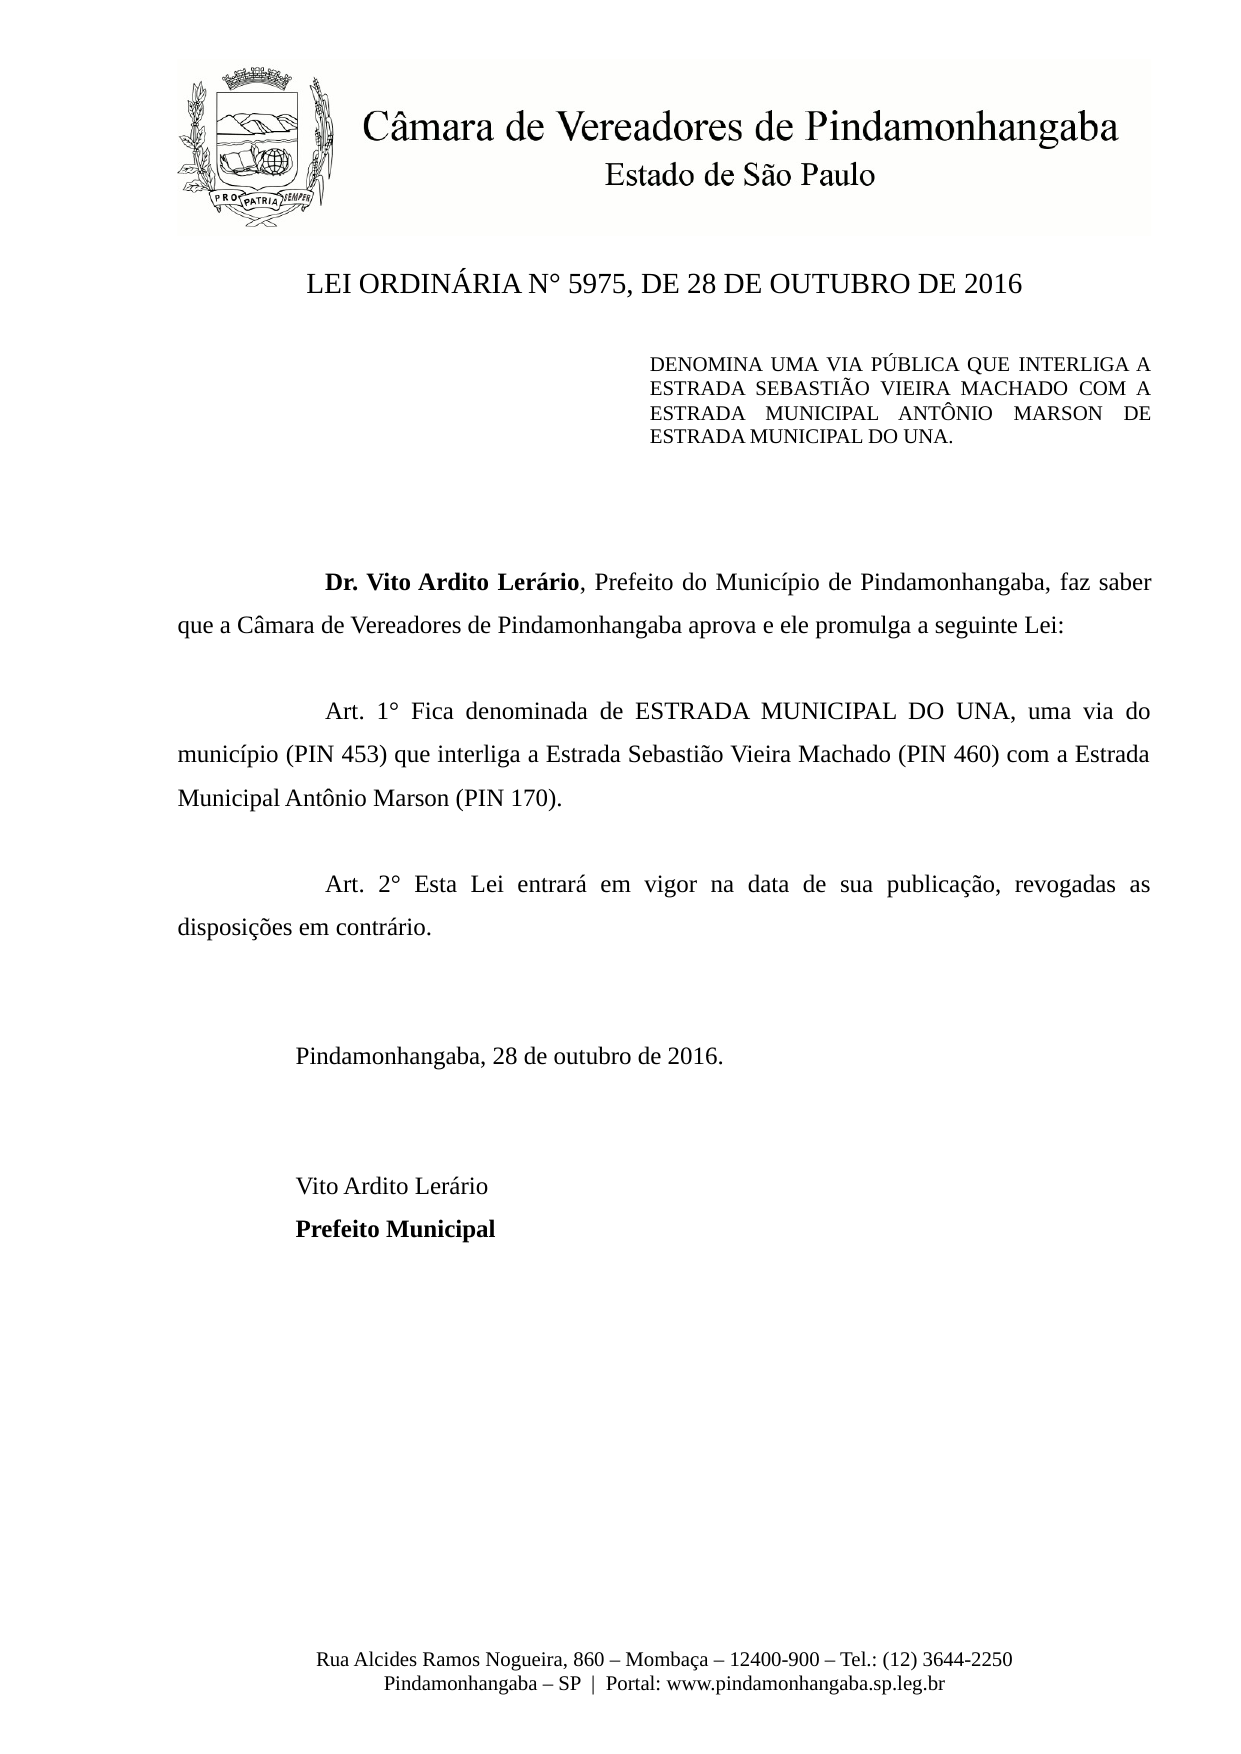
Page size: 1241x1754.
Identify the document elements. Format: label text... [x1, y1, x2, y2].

text Dr. Vito Ardito Lerário, Prefeito do Município de Pindamonhangaba, faz saber que a Câmara de Vereadores de Pindamonhangaba aprova e ele promulga a seguinte Lei: [177, 567, 1152, 639]
text Prefeito Municipal [177, 1214, 1152, 1243]
text Vito Ardito Lerário [177, 1171, 1152, 1199]
text DENOMINA UMA VIA PÚBLICA QUE INTERLIGA A ESTRADA SEBASTIÃO VIEIRA MACHADO COM A ESTRADA MUNICIPAL ANTÔNIO MARSON DE ESTRADA MUNICIPAL DO UNA. [649, 352, 1152, 448]
text Art. 1° Fica denominada de ESTRADA MUNICIPAL DO UNA, uma via do município (PIN 453) que interliga a Estrada Sebastião Vieira Machado (PIN 460) com a Estrada Municipal Antônio Marson (PIN 170). [177, 696, 1152, 811]
text Pindamonhangaba, 28 de outubro de 2016. [177, 1041, 1152, 1070]
picture [177, 59, 1152, 236]
text Art. 2° Esta Lei entrará em vigor na data de sua publicação, revogadas as disposições em contrário. [177, 869, 1152, 941]
text LEI ORDINÁRIA N° 5975, de 28 de outubro de 2016 [177, 266, 1152, 299]
